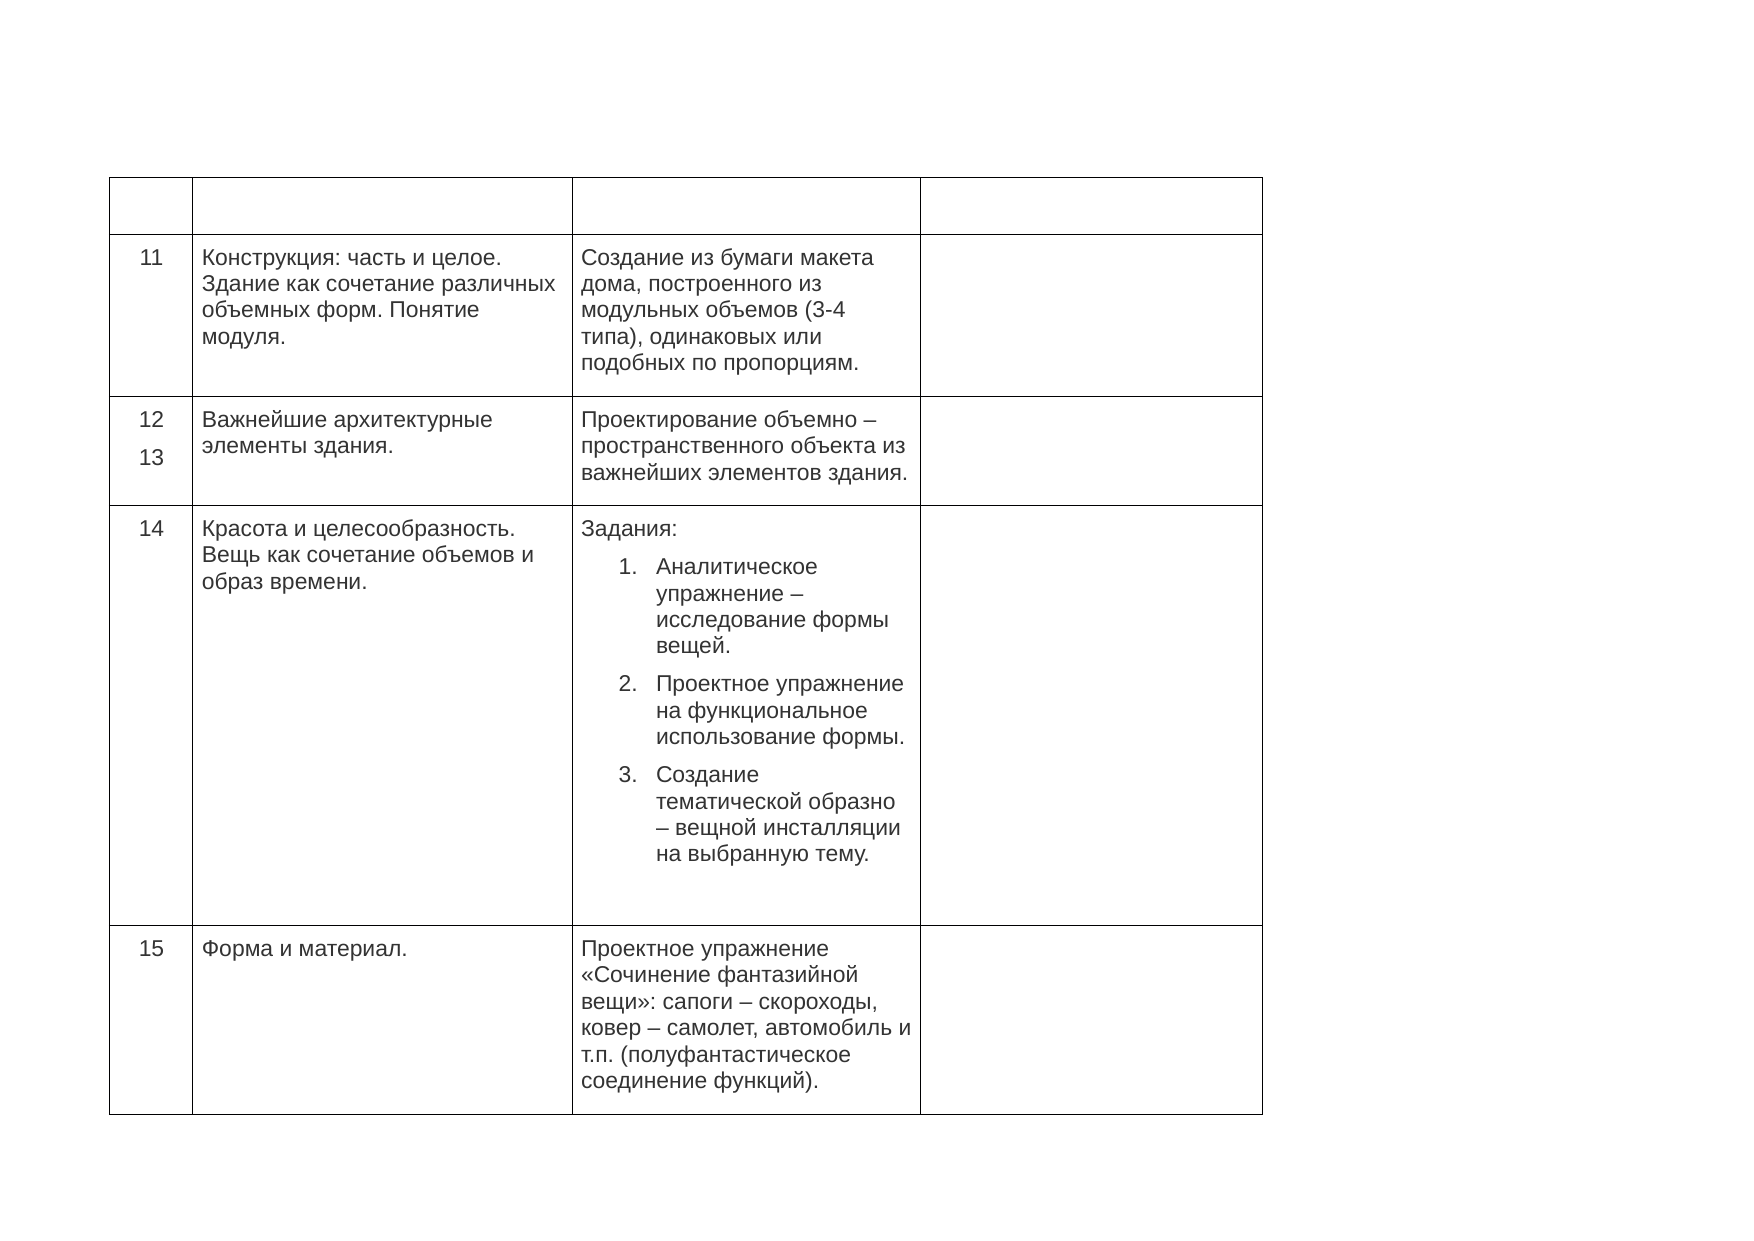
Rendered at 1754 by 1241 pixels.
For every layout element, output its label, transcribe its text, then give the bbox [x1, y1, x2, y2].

table_cell 12 13 [110, 397, 192, 505]
table_cell Проектное упражнение «Сочинение фантазийной вещи»: сапоги – скороходы, ковер – самолет, автомобиль и т.п. (полуфантастическое соединение функций). [573, 926, 920, 1114]
table_cell [193, 178, 572, 234]
table_cell Конструкция: часть и целое. Здание как сочетание различных объемных форм. Понятие модуля. [193, 235, 572, 396]
table_cell Создание из бумаги макета дома, построенного из модульных объемов (3-4 типа), одинаковых или подобных по пропорциям. [573, 235, 920, 396]
table_cell Красота и целесообразность. Вещь как сочетание объемов и образ времени. [193, 506, 572, 925]
table_cell [573, 178, 920, 234]
table_cell 14 [110, 506, 192, 925]
table_cell [921, 397, 1262, 505]
table_cell 11 [110, 235, 192, 396]
table_cell [921, 506, 1262, 925]
table_cell [921, 926, 1262, 1114]
table_cell Задания: Аналитическое упражнение – исследование формы вещей. Проектное упражнение на функциональное использование формы. Создание тематической образно – вещной инсталляции на выбранную тему. [573, 506, 920, 925]
table_cell 15 [110, 926, 192, 1114]
table_cell Важнейшие архитектурные элементы здания. [193, 397, 572, 505]
table_cell [921, 178, 1262, 234]
table_cell Форма и материал. [193, 926, 572, 1114]
table_cell [110, 178, 192, 234]
table_cell [921, 235, 1262, 396]
table_cell Проектирование объемно – пространственного объекта из важнейших элементов здания. [573, 397, 920, 505]
